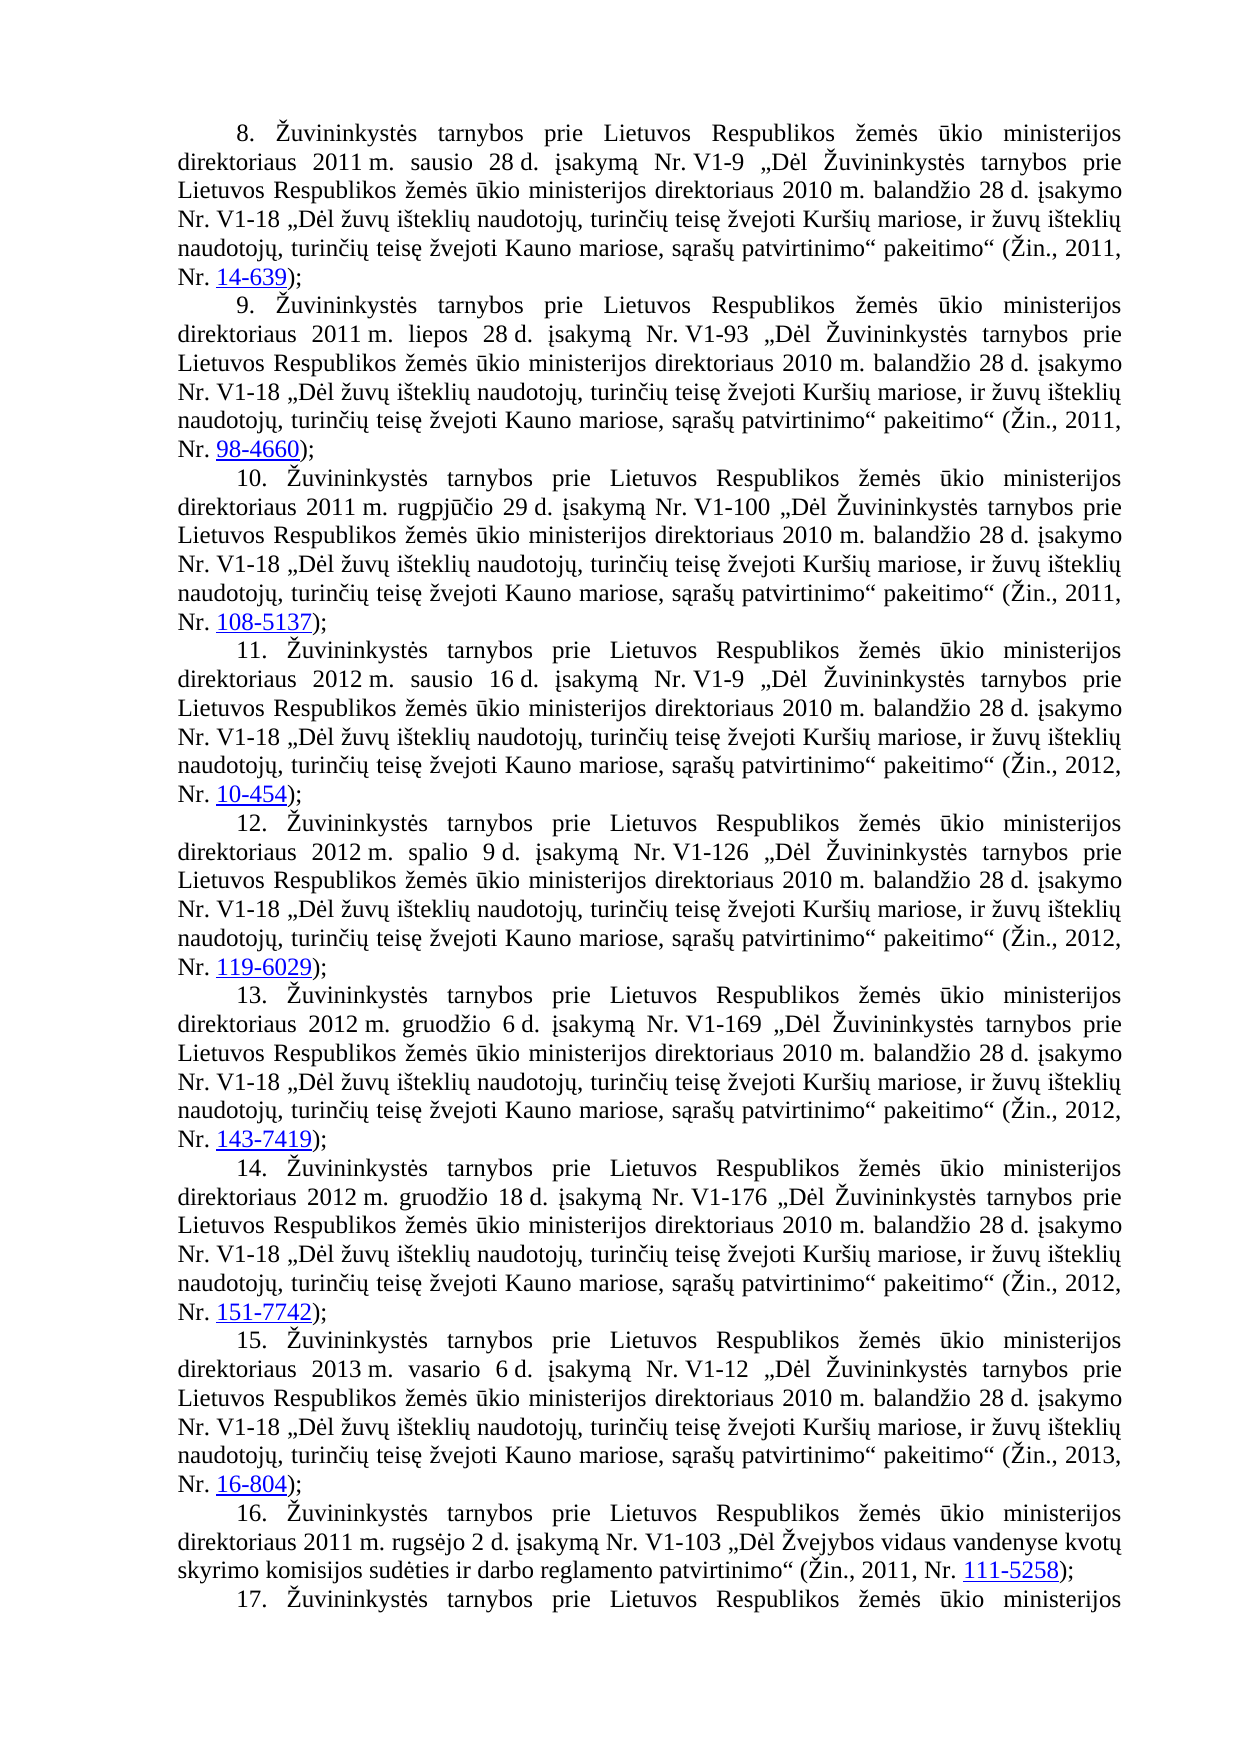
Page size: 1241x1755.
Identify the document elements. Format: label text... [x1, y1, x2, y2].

text 10. Žuvininkystės tarnybos prie Lietuvos Respublikos žemės ūkio ministerijos direktoriaus 2011 m. rugpjūčio 29 d. įsakymą Nr. V1-100 „Dėl Žuvininkystės tarnybos prie Lietuvos Respublikos žemės ūkio ministerijos direktoriaus 2010 m. balandžio 28 d. įsakymo Nr. V1-18 „Dėl žuvų išteklių naudotojų, turinčių teisę žvejoti Kuršių mariose, ir žuvų išteklių naudotojų, turinčių teisę žvejoti Kauno mariose, sąrašų patvirtinimo“ pakeitimo“ (Žin., 2011, Nr. 108-5137); [177, 463, 1122, 636]
text 15. Žuvininkystės tarnybos prie Lietuvos Respublikos žemės ūkio ministerijos direktoriaus 2013 m. vasario 6 d. įsakymą Nr. V1-12 „Dėl Žuvininkystės tarnybos prie Lietuvos Respublikos žemės ūkio ministerijos direktoriaus 2010 m. balandžio 28 d. įsakymo Nr. V1-18 „Dėl žuvų išteklių naudotojų, turinčių teisę žvejoti Kuršių mariose, ir žuvų išteklių naudotojų, turinčių teisę žvejoti Kauno mariose, sąrašų patvirtinimo“ pakeitimo“ (Žin., 2013, Nr. 16-804); [177, 1326, 1122, 1498]
text 16. Žuvininkystės tarnybos prie Lietuvos Respublikos žemės ūkio ministerijos direktoriaus 2011 m. rugsėjo 2 d. įsakymą Nr. V1-103 „Dėl Žvejybos vidaus vandenyse kvotų skyrimo komisijos sudėties ir darbo reglamento patvirtinimo“ (Žin., 2011, Nr. 111-5258); [177, 1498, 1122, 1584]
text 14. Žuvininkystės tarnybos prie Lietuvos Respublikos žemės ūkio ministerijos direktoriaus 2012 m. gruodžio 18 d. įsakymą Nr. V1-176 „Dėl Žuvininkystės tarnybos prie Lietuvos Respublikos žemės ūkio ministerijos direktoriaus 2010 m. balandžio 28 d. įsakymo Nr. V1-18 „Dėl žuvų išteklių naudotojų, turinčių teisę žvejoti Kuršių mariose, ir žuvų išteklių naudotojų, turinčių teisę žvejoti Kauno mariose, sąrašų patvirtinimo“ pakeitimo“ (Žin., 2012, Nr. 151-7742); [177, 1153, 1122, 1326]
text 9. Žuvininkystės tarnybos prie Lietuvos Respublikos žemės ūkio ministerijos direktoriaus 2011 m. liepos 28 d. įsakymą Nr. V1-93 „Dėl Žuvininkystės tarnybos prie Lietuvos Respublikos žemės ūkio ministerijos direktoriaus 2010 m. balandžio 28 d. įsakymo Nr. V1-18 „Dėl žuvų išteklių naudotojų, turinčių teisę žvejoti Kuršių mariose, ir žuvų išteklių naudotojų, turinčių teisę žvejoti Kauno mariose, sąrašų patvirtinimo“ pakeitimo“ (Žin., 2011, Nr. 98-4660); [177, 291, 1122, 463]
text 17. Žuvininkystės tarnybos prie Lietuvos Respublikos žemės ūkio ministerijos [177, 1584, 1122, 1613]
text 8. Žuvininkystės tarnybos prie Lietuvos Respublikos žemės ūkio ministerijos direktoriaus 2011 m. sausio 28 d. įsakymą Nr. V1-9 „Dėl Žuvininkystės tarnybos prie Lietuvos Respublikos žemės ūkio ministerijos direktoriaus 2010 m. balandžio 28 d. įsakymo Nr. V1-18 „Dėl žuvų išteklių naudotojų, turinčių teisę žvejoti Kuršių mariose, ir žuvų išteklių naudotojų, turinčių teisę žvejoti Kauno mariose, sąrašų patvirtinimo“ pakeitimo“ (Žin., 2011, Nr. 14-639); [177, 118, 1122, 291]
text 12. Žuvininkystės tarnybos prie Lietuvos Respublikos žemės ūkio ministerijos direktoriaus 2012 m. spalio 9 d. įsakymą Nr. V1-126 „Dėl Žuvininkystės tarnybos prie Lietuvos Respublikos žemės ūkio ministerijos direktoriaus 2010 m. balandžio 28 d. įsakymo Nr. V1-18 „Dėl žuvų išteklių naudotojų, turinčių teisę žvejoti Kuršių mariose, ir žuvų išteklių naudotojų, turinčių teisę žvejoti Kauno mariose, sąrašų patvirtinimo“ pakeitimo“ (Žin., 2012, Nr. 119-6029); [177, 808, 1122, 981]
text 13. Žuvininkystės tarnybos prie Lietuvos Respublikos žemės ūkio ministerijos direktoriaus 2012 m. gruodžio 6 d. įsakymą Nr. V1-169 „Dėl Žuvininkystės tarnybos prie Lietuvos Respublikos žemės ūkio ministerijos direktoriaus 2010 m. balandžio 28 d. įsakymo Nr. V1-18 „Dėl žuvų išteklių naudotojų, turinčių teisę žvejoti Kuršių mariose, ir žuvų išteklių naudotojų, turinčių teisę žvejoti Kauno mariose, sąrašų patvirtinimo“ pakeitimo“ (Žin., 2012, Nr. 143-7419); [177, 981, 1122, 1153]
text 11. Žuvininkystės tarnybos prie Lietuvos Respublikos žemės ūkio ministerijos direktoriaus 2012 m. sausio 16 d. įsakymą Nr. V1-9 „Dėl Žuvininkystės tarnybos prie Lietuvos Respublikos žemės ūkio ministerijos direktoriaus 2010 m. balandžio 28 d. įsakymo Nr. V1-18 „Dėl žuvų išteklių naudotojų, turinčių teisę žvejoti Kuršių mariose, ir žuvų išteklių naudotojų, turinčių teisę žvejoti Kauno mariose, sąrašų patvirtinimo“ pakeitimo“ (Žin., 2012, Nr. 10-454); [177, 636, 1122, 808]
